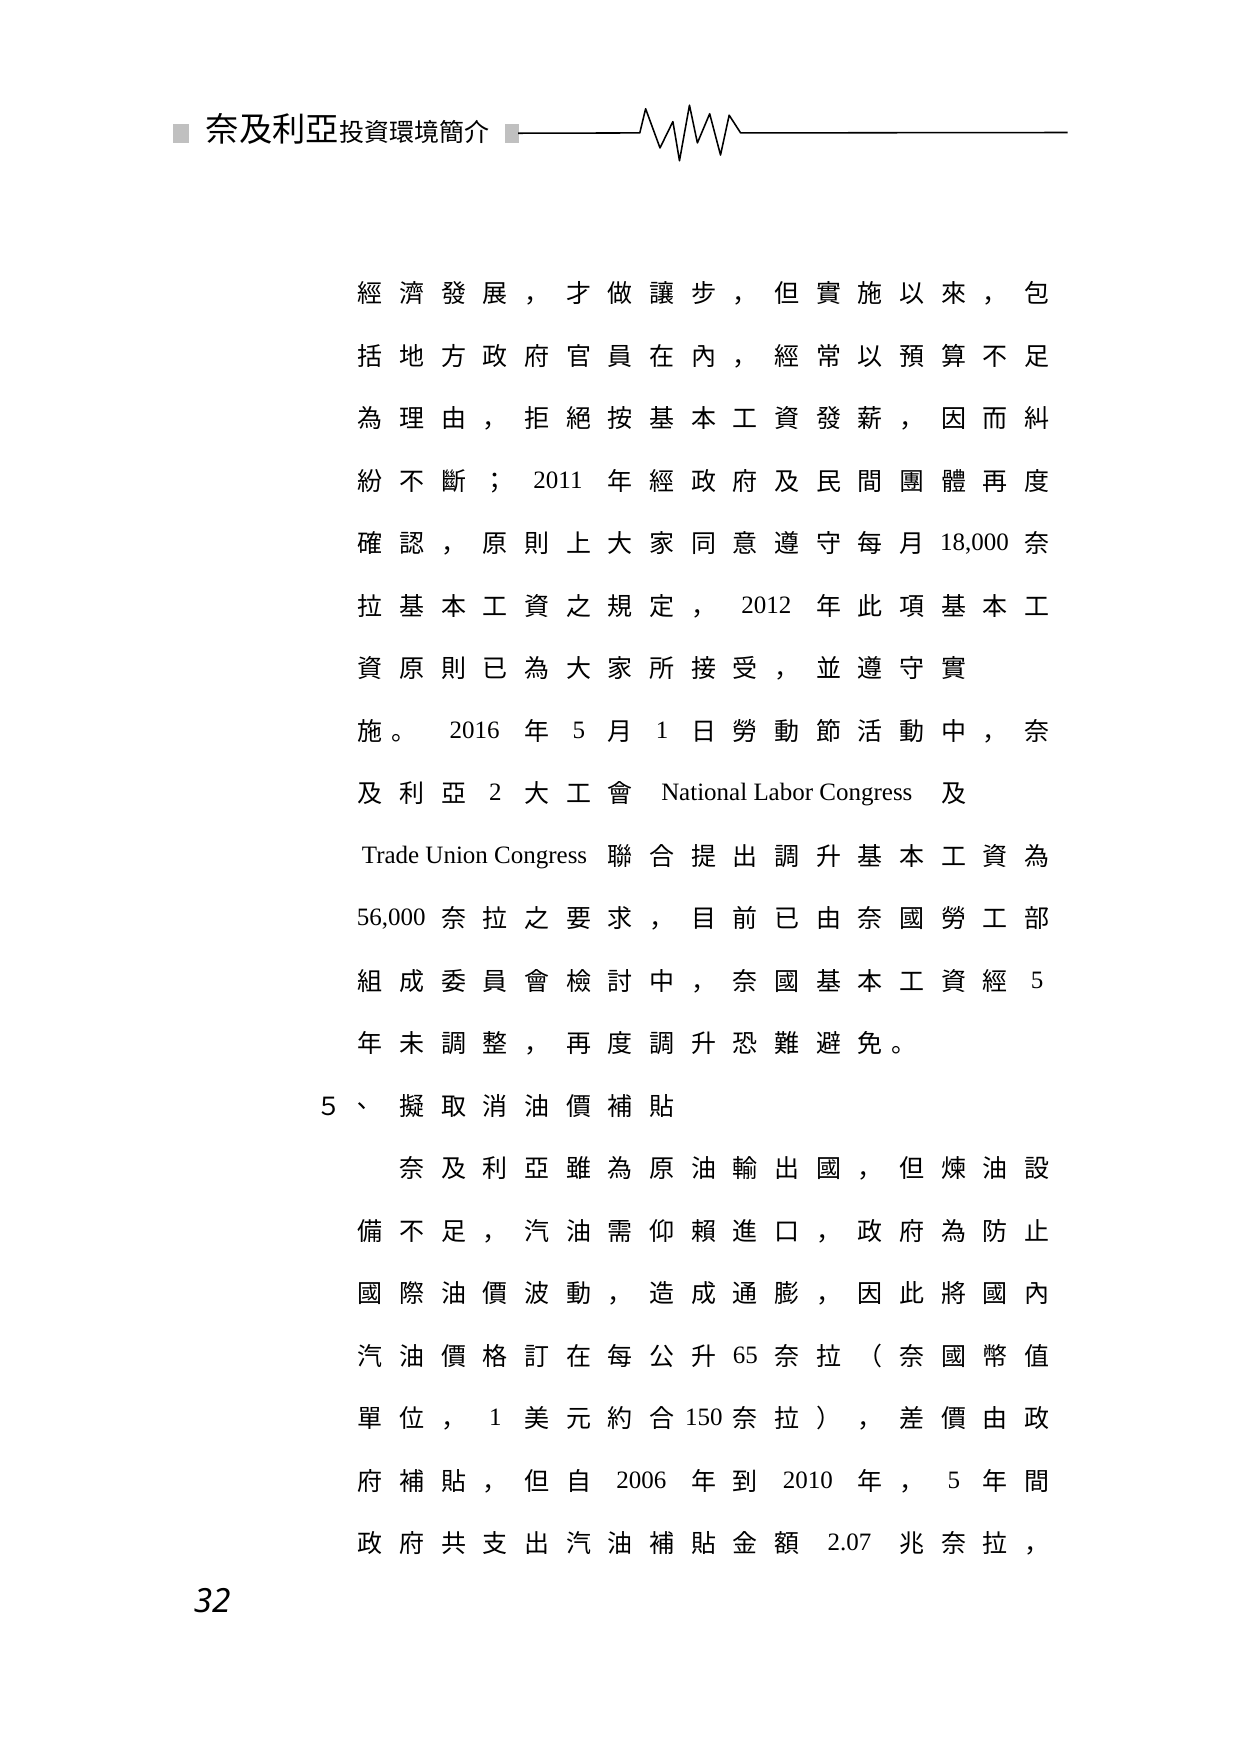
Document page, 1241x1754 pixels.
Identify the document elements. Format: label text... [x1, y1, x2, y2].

text ５、擬取消油價補貼 [281, 1063, 1058, 1125]
text 奈及利亞雖為原油輸出國，但煉油設備不足，汽油需仰賴進口，政府為防止國際油價波動，造成通膨，因此將國內汽油價格訂在每公升65奈拉（奈國幣值單位，1美元約合150奈拉），差價由政府補貼，但自2006年到2010年，5年間政府共支出汽油補貼金額2.07兆奈拉， [330, 1125, 1058, 1563]
text 經濟發展，才做讓步，但實施以來，包括地方政府官員在內，經常以預算不足為理由，拒絕按基本工資發薪，因而糾紛不斷；2011年經政府及民間團體再度確認，原則上大家同意遵守每月18,000奈拉基本工資之規定，2012年此項基本工資原則已為大家所接受，並遵守實施。2016年5月1日勞動節活動中，奈及利亞2大工會National Labor Congress及 Trade Union Congress聯合提出調升基本工資為56,000奈拉之要求，目前已由奈國勞工部組成委員會檢討中，奈國基本工資經5年未調整，再度調升恐難避免。 [330, 250, 1058, 1063]
